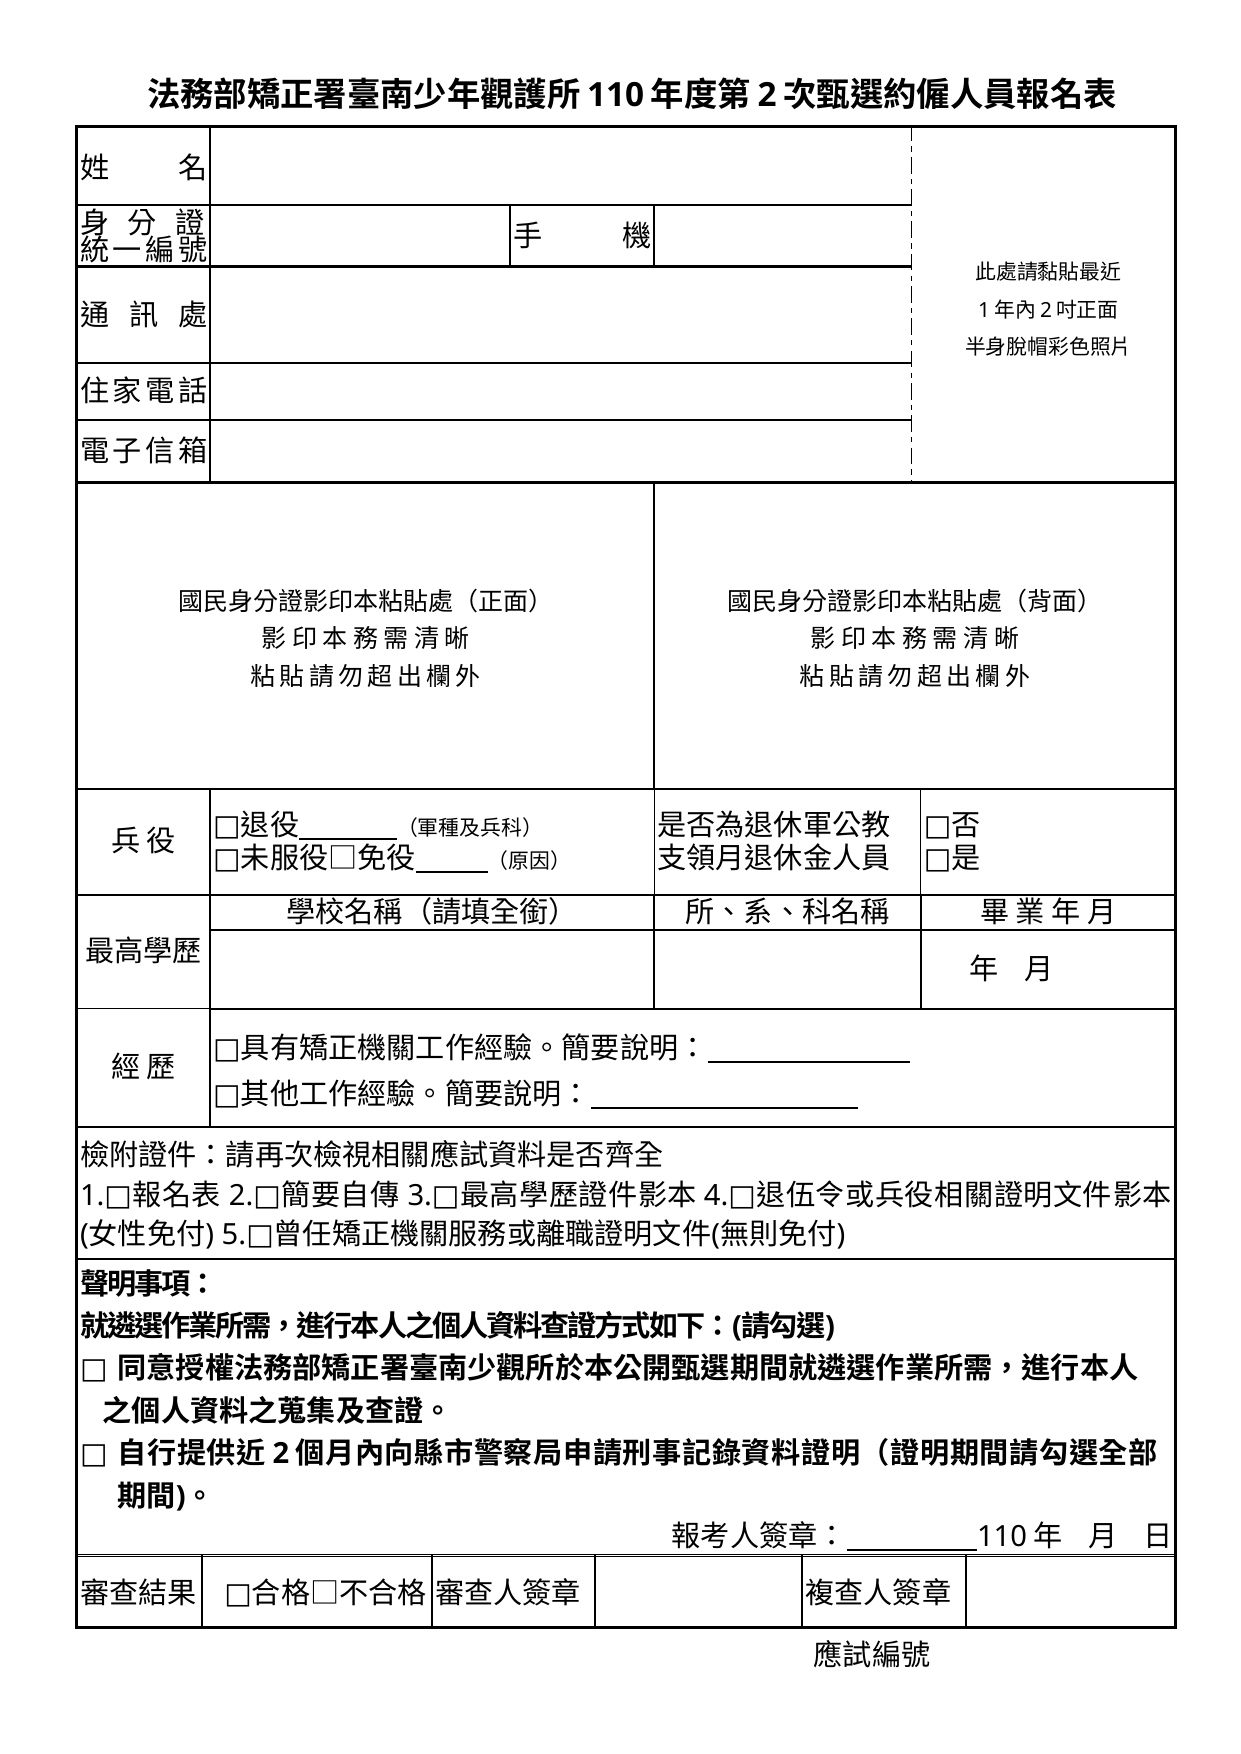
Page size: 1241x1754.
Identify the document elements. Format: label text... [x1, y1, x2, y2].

table_cell [596, 1557, 801, 1626]
table_cell 住家電話 [78, 364, 209, 418]
table_cell 學校名稱（請填全銜） [211, 896, 653, 929]
table_cell □具有矯正機關工作經驗。簡要說明： □其他工作經驗。簡要說明： [211, 1010, 1174, 1126]
table_cell 畢 業 年 月 [922, 896, 1174, 929]
table_cell □合格□不合格 [203, 1557, 431, 1626]
table_cell 手機 [511, 206, 653, 265]
table_cell 國民身分證影印本粘貼處（背面） 影 印 本 務 需 清 晰 粘貼請勿超出欄外 [655, 484, 1174, 788]
table_cell [211, 206, 509, 265]
table_cell [211, 268, 911, 362]
table_cell 經 歷 [78, 1009, 209, 1126]
table_cell □退役 （軍種及兵科） □未服役□免役 （原因） [211, 790, 654, 893]
table_cell 電子信箱 [78, 421, 209, 481]
table_cell 最高學歷 [78, 896, 209, 1008]
table_cell 此處請黏貼最近 1年內2吋正面 半身脫帽彩色照片 [911, 128, 1174, 481]
table_cell 檢附證件：請再次檢視相關應試資料是否齊全 1.□報名表 2.□簡要自傳 3.□最高學歷證件影本4.□退伍令或兵役相關證明文件影本(女性免付) 5.□曾任矯正機關服務或離職證明文件(無則免付) [78, 1128, 1174, 1258]
table_cell [211, 128, 911, 204]
table_cell □否 □是 [921, 790, 1174, 893]
table_cell [211, 421, 911, 481]
table_cell 複查人簽章 [803, 1557, 965, 1626]
table_cell 姓 名 [78, 128, 209, 204]
table_cell [211, 364, 911, 418]
table_cell 所、系、科名稱 [655, 896, 920, 929]
table_cell 聲明事項： 就遴選作業所需，進行本人之個人資料查證方式如下：(請勾選) 同意授權法務部矯正署臺南少觀所於本公開甄選期間就遴選作業所需，進行本人 之個人資料之蒐集及查證。 自行提供近2個月內向縣市警察局申請刑事記錄資料證明（證明期間請勾選全部期間)。 報考人簽章： 110年 月 日 [78, 1260, 1174, 1554]
table_cell 通訊處 [78, 268, 209, 362]
table_cell 審查結果 [78, 1557, 201, 1626]
table_cell [211, 931, 653, 1008]
table_header 法務部矯正署臺南少年觀護所110年度第2次甄選約僱人員報名表 [77, 59, 1175, 124]
table_cell [967, 1557, 1174, 1626]
table_cell 兵 役 [78, 790, 209, 893]
table_cell 年 月 [922, 931, 1174, 1008]
table_cell 身 分 證 統一編號 [78, 206, 209, 265]
table_cell [655, 206, 911, 265]
table_cell 審查人簽章 [433, 1557, 594, 1626]
table_cell 是否為退休軍公教 支領月退休金人員 [655, 790, 920, 893]
text 應試編號 [77, 1629, 930, 1675]
table_cell 國民身分證影印本粘貼處（正面） 影 印 本 務 需 清 晰 粘貼請勿超出欄外 [78, 484, 653, 788]
table_cell [655, 931, 920, 1008]
